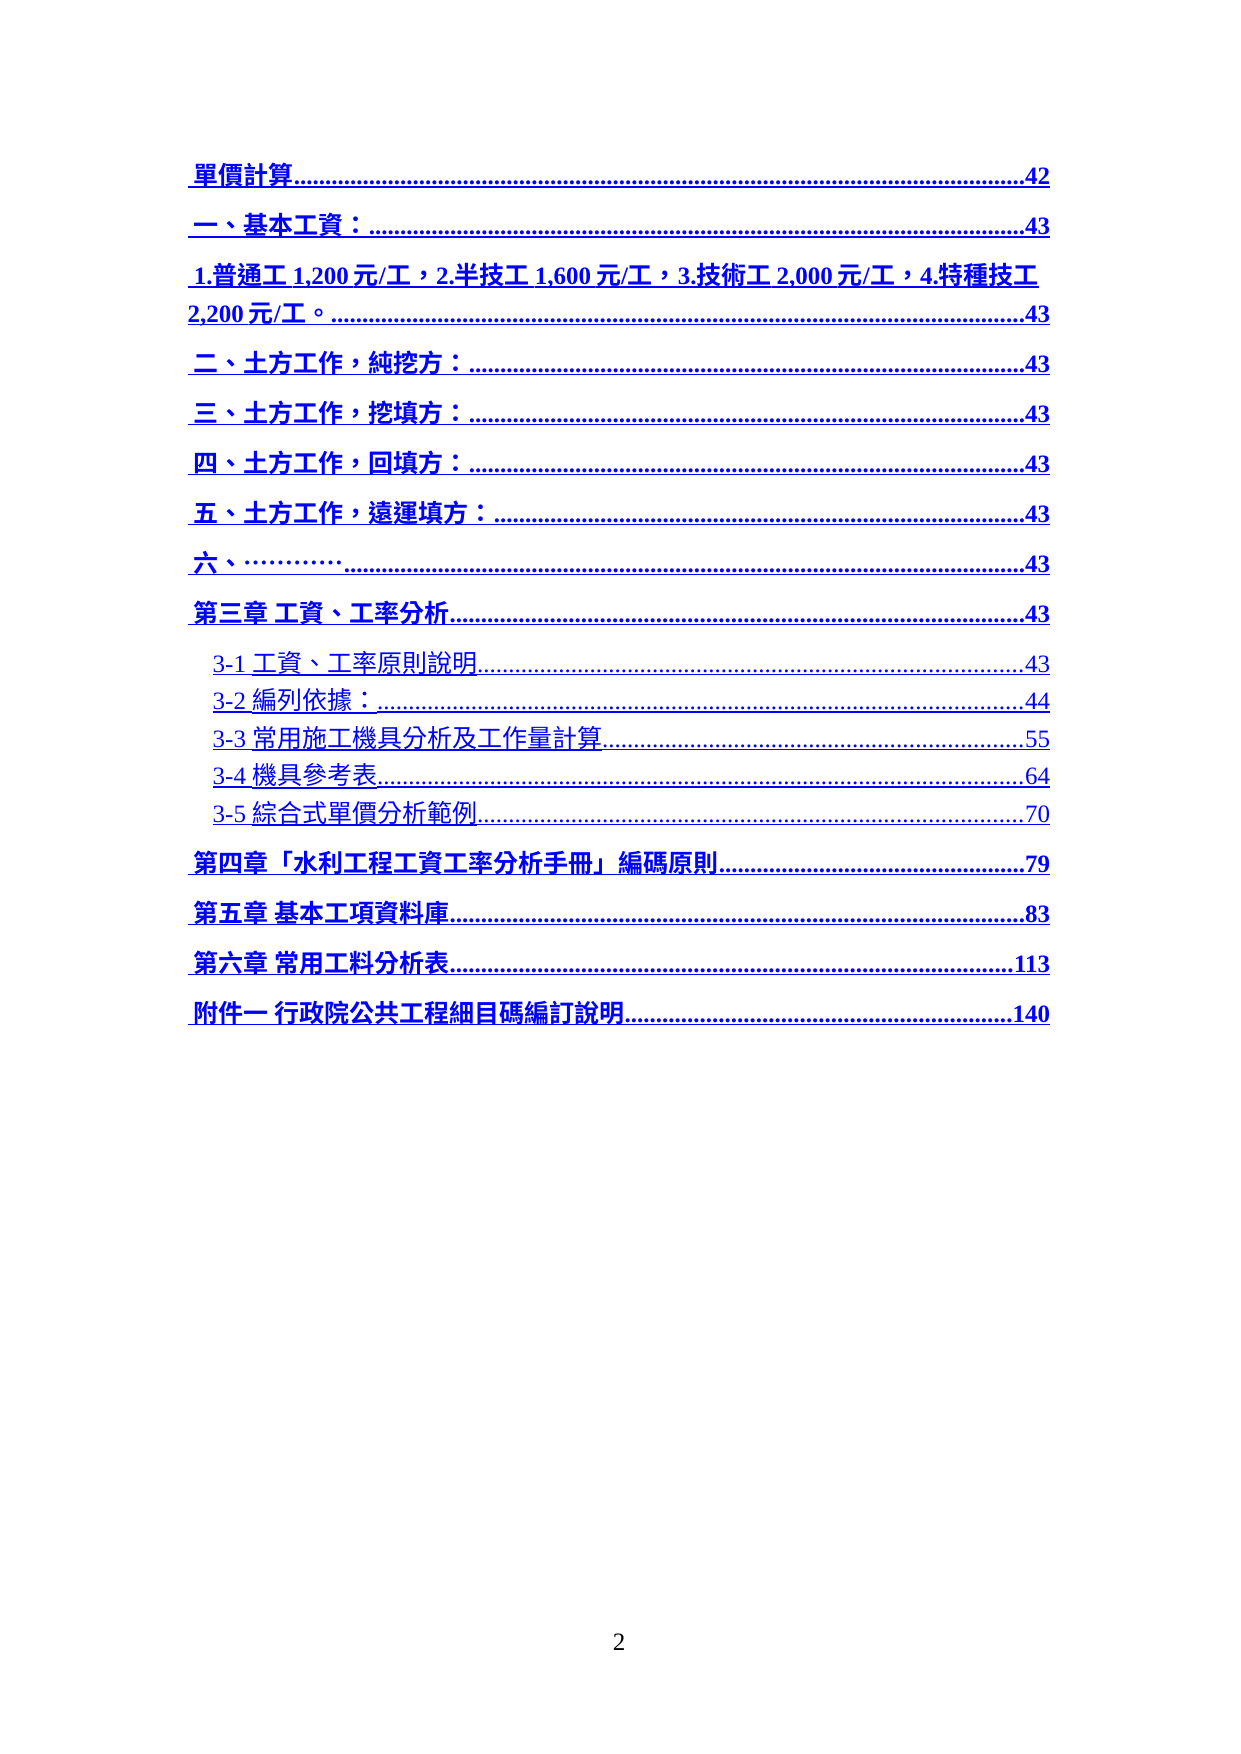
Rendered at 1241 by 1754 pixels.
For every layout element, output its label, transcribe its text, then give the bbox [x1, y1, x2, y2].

text [187, 925, 1050, 930]
text 六、…………. 43 [187, 543, 1050, 574]
text 3-1 工資、工率原則說明 43 [212, 643, 1050, 674]
text [187, 525, 1050, 530]
text 五、土方工作，遠運填方： 43 [187, 493, 1050, 524]
text 二、土方工作，純挖方： 43 [187, 343, 1050, 374]
text 三、土方工作，挖填方： 43 [187, 393, 1050, 424]
text [212, 787, 1050, 793]
text [187, 475, 1050, 480]
text 第六章 常用工料分析表 113 [187, 943, 1050, 974]
text 第四章「水利工程工資工率分析手冊」編碼原則 79 [187, 843, 1050, 874]
text [187, 375, 1050, 380]
text [187, 975, 1050, 980]
text [187, 625, 1050, 630]
text [212, 750, 1050, 755]
text [212, 825, 1050, 830]
text 附件一 行政院公共工程細目碼編訂說明 140 [187, 993, 1050, 1024]
text [187, 237, 1050, 243]
text [187, 187, 1050, 193]
text 3-5 綜合式單價分析範例 70 [212, 793, 1050, 824]
text 單價計算 42 [187, 155, 1050, 186]
text 四、土方工作，回填方： 43 [187, 443, 1050, 474]
text 第五章 基本工項資料庫 83 [187, 893, 1050, 924]
text 一、基本工資： 43 [187, 205, 1050, 236]
text 3-3 常用施工機具分析及工作量計算 55 [212, 718, 1050, 749]
text 1.普通工1,200元/工，2.半技工1,600元/工，3.技術工2,000元/工，4.特種技工2,200元/工。 43 [187, 255, 1050, 324]
text 3-4 機具參考表 64 [212, 755, 1050, 787]
text [187, 1025, 1050, 1030]
text 第三章 工資、工率分析 43 [187, 593, 1050, 624]
text [212, 712, 1050, 718]
text [187, 575, 1050, 580]
text [187, 425, 1050, 430]
text [187, 875, 1050, 880]
text 3-2 編列依據： 44 [212, 680, 1050, 712]
text [212, 675, 1050, 680]
text [187, 325, 1050, 330]
